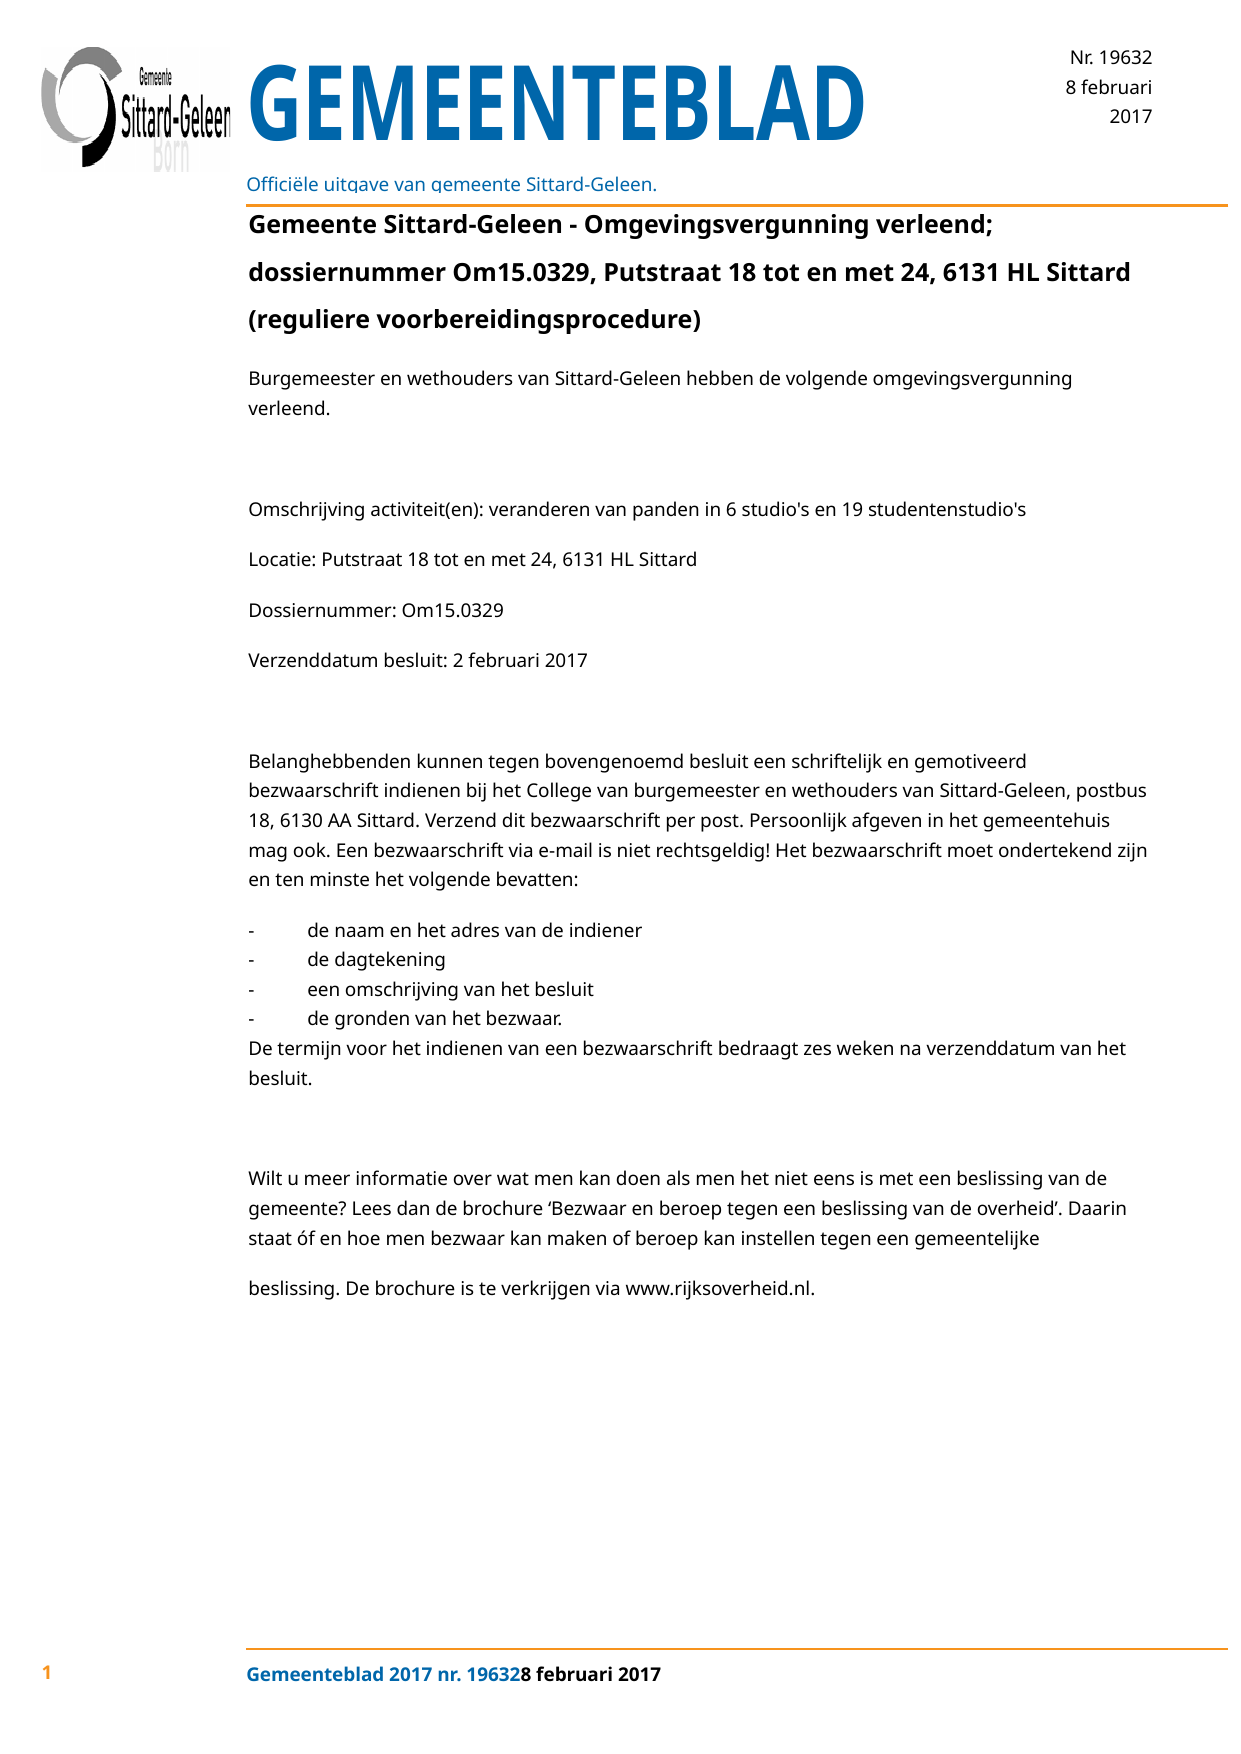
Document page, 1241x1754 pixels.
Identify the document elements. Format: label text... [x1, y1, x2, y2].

list een omschrijving van het besluit [248, 976, 1152, 1002]
list de gronden van het bezwaar. [248, 1006, 1152, 1031]
picture [41, 47, 231, 172]
text De termijn voor het indienen van een bezwaarschrift bedraagt zes weken na verzenddatum van het besluit. [248, 1035, 1152, 1090]
text Locatie: Putstraat 18 tot en met 24, 6131 HL Sittard [248, 546, 1152, 572]
text Gemeente Sittard-Geleen - Omgevingsvergunning verleend; dossiernummer Om15.0329, Putstraat 18 tot en met 24, 6131 HL Sittard (reguliere voorbereidingsprocedure) [248, 207, 1152, 336]
text Verzenddatum besluit: 2 februari 2017 [248, 647, 1152, 673]
list de dagtekening [248, 946, 1152, 972]
text Dossiernummer: Om15.0329 [248, 597, 1152, 622]
text Omschrijving activiteit(en): veranderen van panden in 6 studio's en 19 studentenstudio's [248, 496, 1152, 522]
text Belanghebbenden kunnen tegen bovengenoemd besluit een schriftelijk en gemotiveerd bezwaarschrift indienen bij het College van burgemeester en wethouders van Sittard-Geleen, postbus 18, 6130 AA Sittard. Verzend dit bezwaarschrift per post. Persoonlijk afgeven in het gemeentehuis mag ook. Een bezwaarschrift via e-mail is niet rechtsgeldig! Het bezwaarschrift moet ondertekend zijn en ten minste het volgende bevatten: [248, 748, 1152, 892]
text Wilt u meer informatie over wat men kan doen als men het niet eens is met een beslissing van de gemeente? Lees dan de brochure ‘Bezwaar en beroep tegen een beslissing van de overheid’. Daarin staat óf en hoe men bezwaar kan maken of beroep kan instellen tegen een gemeentelijke [248, 1166, 1152, 1250]
text Burgemeester en wethouders van Sittard-Geleen hebben de volgende omgevingsvergunning verleend. [248, 366, 1152, 421]
list de naam en het adres van de indiener [248, 917, 1152, 942]
text beslissing. De brochure is te verkrijgen via www.rijksoverheid.nl. [248, 1275, 1152, 1301]
